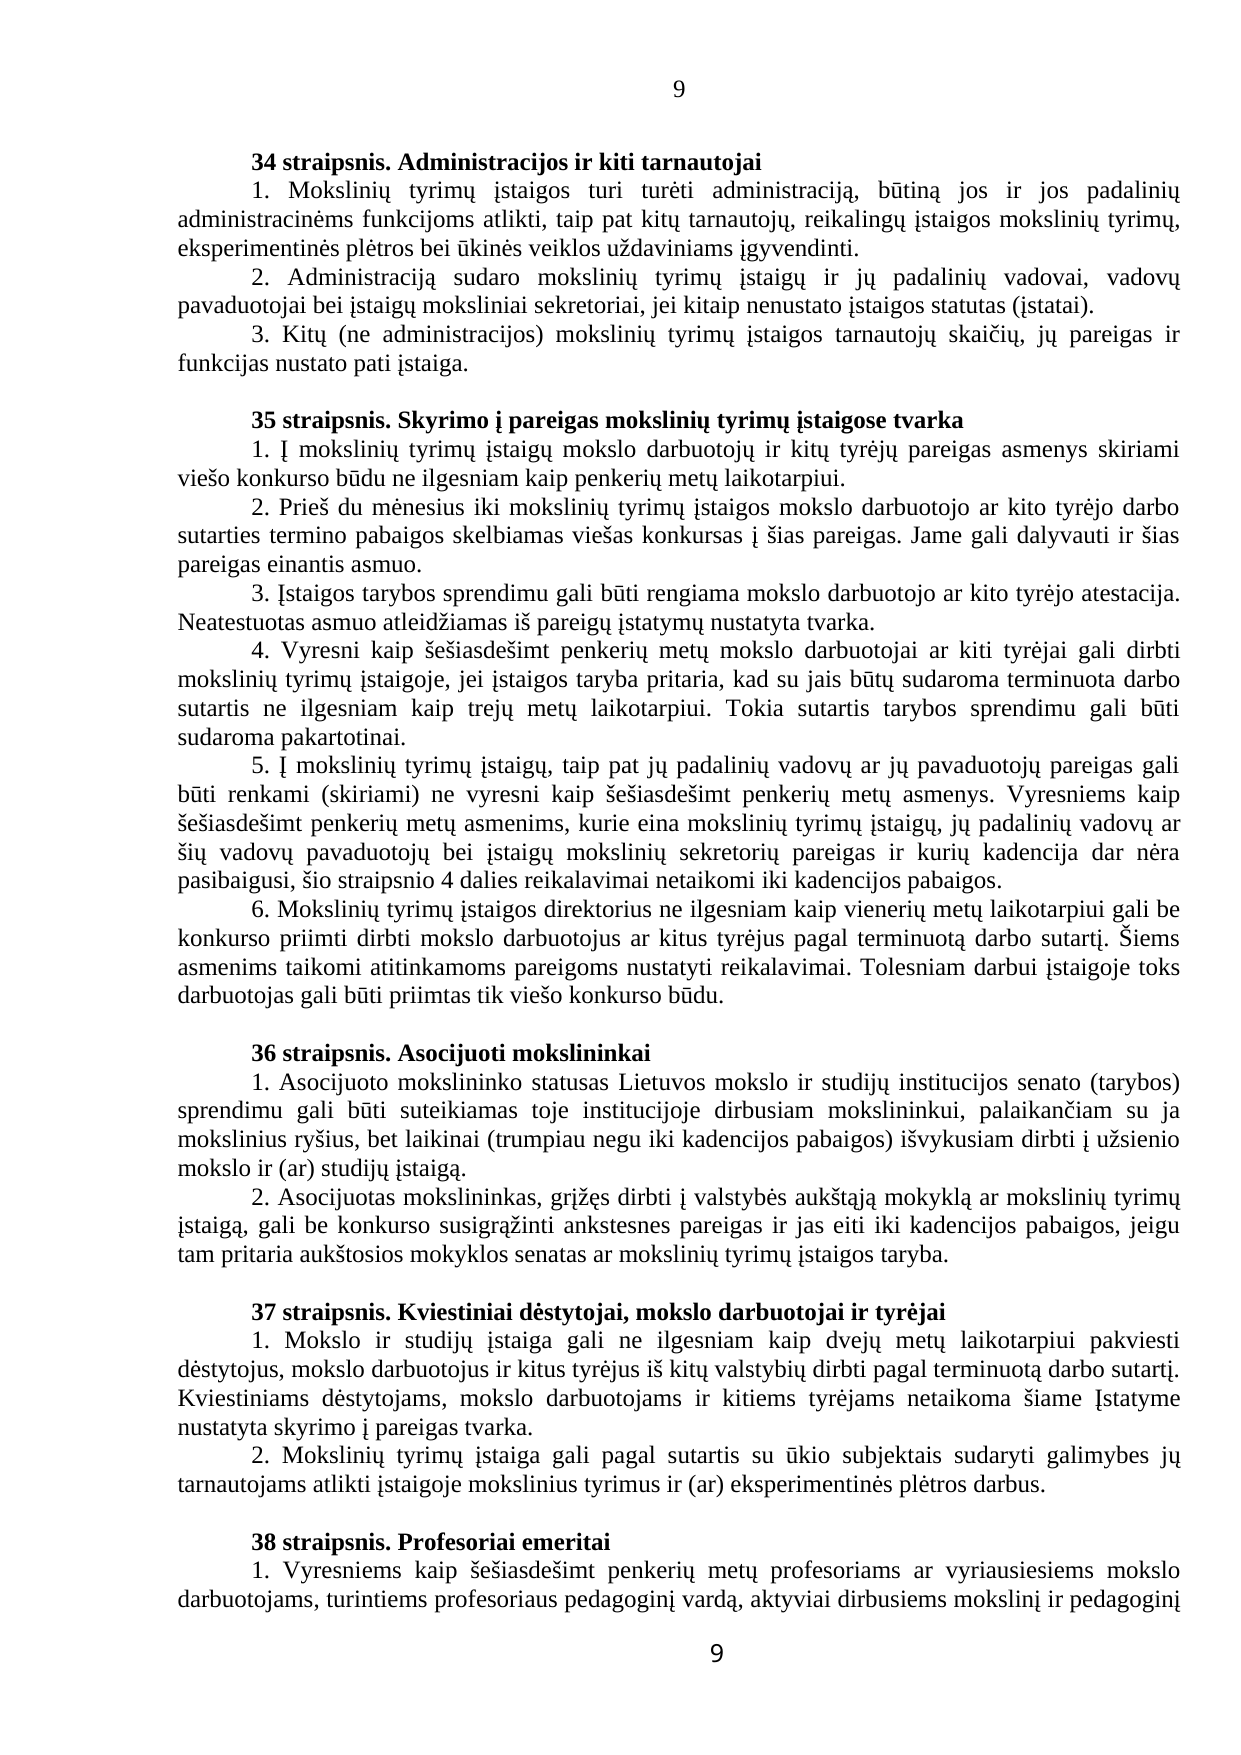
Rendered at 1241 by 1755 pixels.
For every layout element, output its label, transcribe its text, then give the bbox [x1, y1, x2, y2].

text 6. Mokslinių tyrimų įstaigos direktorius ne ilgesniam kaip vienerių metų laikotarpiui gali be konkurso priimti dirbti mokslo darbuotojus ar kitus tyrėjus pagal terminuotą darbo sutartį. Šiems asmenims taikomi atitinkamoms pareigoms nustatyti reikalavimai. Tolesniam darbui įstaigoje toks darbuotojas gali būti priimtas tik viešo konkurso būdu. [177, 894, 1181, 1009]
text 3. Įstaigos tarybos sprendimu gali būti rengiama mokslo darbuotojo ar kito tyrėjo atestacija. Neatestuotas asmuo atleidžiamas iš pareigų įstatymų nustatyta tvarka. [177, 578, 1181, 636]
text 37 straipsnis. Kviestiniai dėstytojai, mokslo darbuotojai ir tyrėjai [177, 1297, 1181, 1326]
text 38 straipsnis. Profesoriai emeritai [177, 1527, 1181, 1556]
text 36 straipsnis. Asocijuoti mokslininkai [177, 1038, 1181, 1067]
text 4. Vyresni kaip šešiasdešimt penkerių metų mokslo darbuotojai ar kiti tyrėjai gali dirbti mokslinių tyrimų įstaigoje, jei įstaigos taryba pritaria, kad su jais būtų sudaroma terminuota darbo sutartis ne ilgesniam kaip trejų metų laikotarpiui. Tokia sutartis tarybos sprendimu gali būti sudaroma pakartotinai. [177, 636, 1181, 751]
text 2. Asocijuotas mokslininkas, grįžęs dirbti į valstybės aukštąją mokyklą ar mokslinių tyrimų įstaigą, gali be konkurso susigrąžinti ankstesnes pareigas ir jas eiti iki kadencijos pabaigos, jeigu tam pritaria aukštosios mokyklos senatas ar mokslinių tyrimų įstaigos taryba. [177, 1182, 1181, 1268]
text 1. Asocijuoto mokslininko statusas Lietuvos mokslo ir studijų institucijos senato (tarybos) sprendimu gali būti suteikiamas toje institucijoje dirbusiam mokslininkui, palaikančiam su ja mokslinius ryšius, bet laikinai (trumpiau negu iki kadencijos pabaigos) išvykusiam dirbti į užsienio mokslo ir (ar) studijų įstaigą. [177, 1067, 1181, 1182]
text 5. Į mokslinių tyrimų įstaigų, taip pat jų padalinių vadovų ar jų pavaduotojų pareigas gali būti renkami (skiriami) ne vyresni kaip šešiasdešimt penkerių metų asmenys. Vyresniems kaip šešiasdešimt penkerių metų asmenims, kurie eina mokslinių tyrimų įstaigų, jų padalinių vadovų ar šių vadovų pavaduotojų bei įstaigų mokslinių sekretorių pareigas ir kurių kadencija dar nėra pasibaigusi, šio straipsnio 4 dalies reikalavimai netaikomi iki kadencijos pabaigos. [177, 751, 1181, 894]
text 1. Mokslinių tyrimų įstaigos turi turėti administraciją, būtiną jos ir jos padalinių administracinėms funkcijoms atlikti, taip pat kitų tarnautojų, reikalingų įstaigos mokslinių tyrimų, eksperimentinės plėtros bei ūkinės veiklos uždaviniams įgyvendinti. [177, 176, 1181, 262]
text 2. Administraciją sudaro mokslinių tyrimų įstaigų ir jų padalinių vadovai, vadovų pavaduotojai bei įstaigų moksliniai sekretoriai, jei kitaip nenustato įstaigos statutas (įstatai). [177, 262, 1181, 319]
text 1. Vyresniems kaip šešiasdešimt penkerių metų profesoriams ar vyriausiesiems mokslo darbuotojams, turintiems profesoriaus pedagoginį vardą, aktyviai dirbusiems mokslinį ir pedagoginį [177, 1556, 1181, 1613]
text 1. Į mokslinių tyrimų įstaigų mokslo darbuotojų ir kitų tyrėjų pareigas asmenys skiriami viešo konkurso būdu ne ilgesniam kaip penkerių metų laikotarpiui. [177, 434, 1181, 492]
text 2. Mokslinių tyrimų įstaiga gali pagal sutartis su ūkio subjektais sudaryti galimybes jų tarnautojams atlikti įstaigoje mokslinius tyrimus ir (ar) eksperimentinės plėtros darbus. [177, 1441, 1181, 1498]
text 2. Prieš du mėnesius iki mokslinių tyrimų įstaigos mokslo darbuotojo ar kito tyrėjo darbo sutarties termino pabaigos skelbiamas viešas konkursas į šias pareigas. Jame gali dalyvauti ir šias pareigas einantis asmuo. [177, 492, 1181, 578]
text 35 straipsnis. Skyrimo į pareigas mokslinių tyrimų įstaigose tvarka [177, 406, 1181, 434]
text 3. Kitų (ne administracijos) mokslinių tyrimų įstaigos tarnautojų skaičių, jų pareigas ir funkcijas nustato pati įstaiga. [177, 319, 1181, 377]
text 34 straipsnis. Administracijos ir kiti tarnautojai [177, 147, 1181, 176]
text 1. Mokslo ir studijų įstaiga gali ne ilgesniam kaip dvejų metų laikotarpiui pakviesti dėstytojus, mokslo darbuotojus ir kitus tyrėjus iš kitų valstybių dirbti pagal terminuotą darbo sutartį. Kviestiniams dėstytojams, mokslo darbuotojams ir kitiems tyrėjams netaikoma šiame Įstatyme nustatyta skyrimo į pareigas tvarka. [177, 1326, 1181, 1441]
